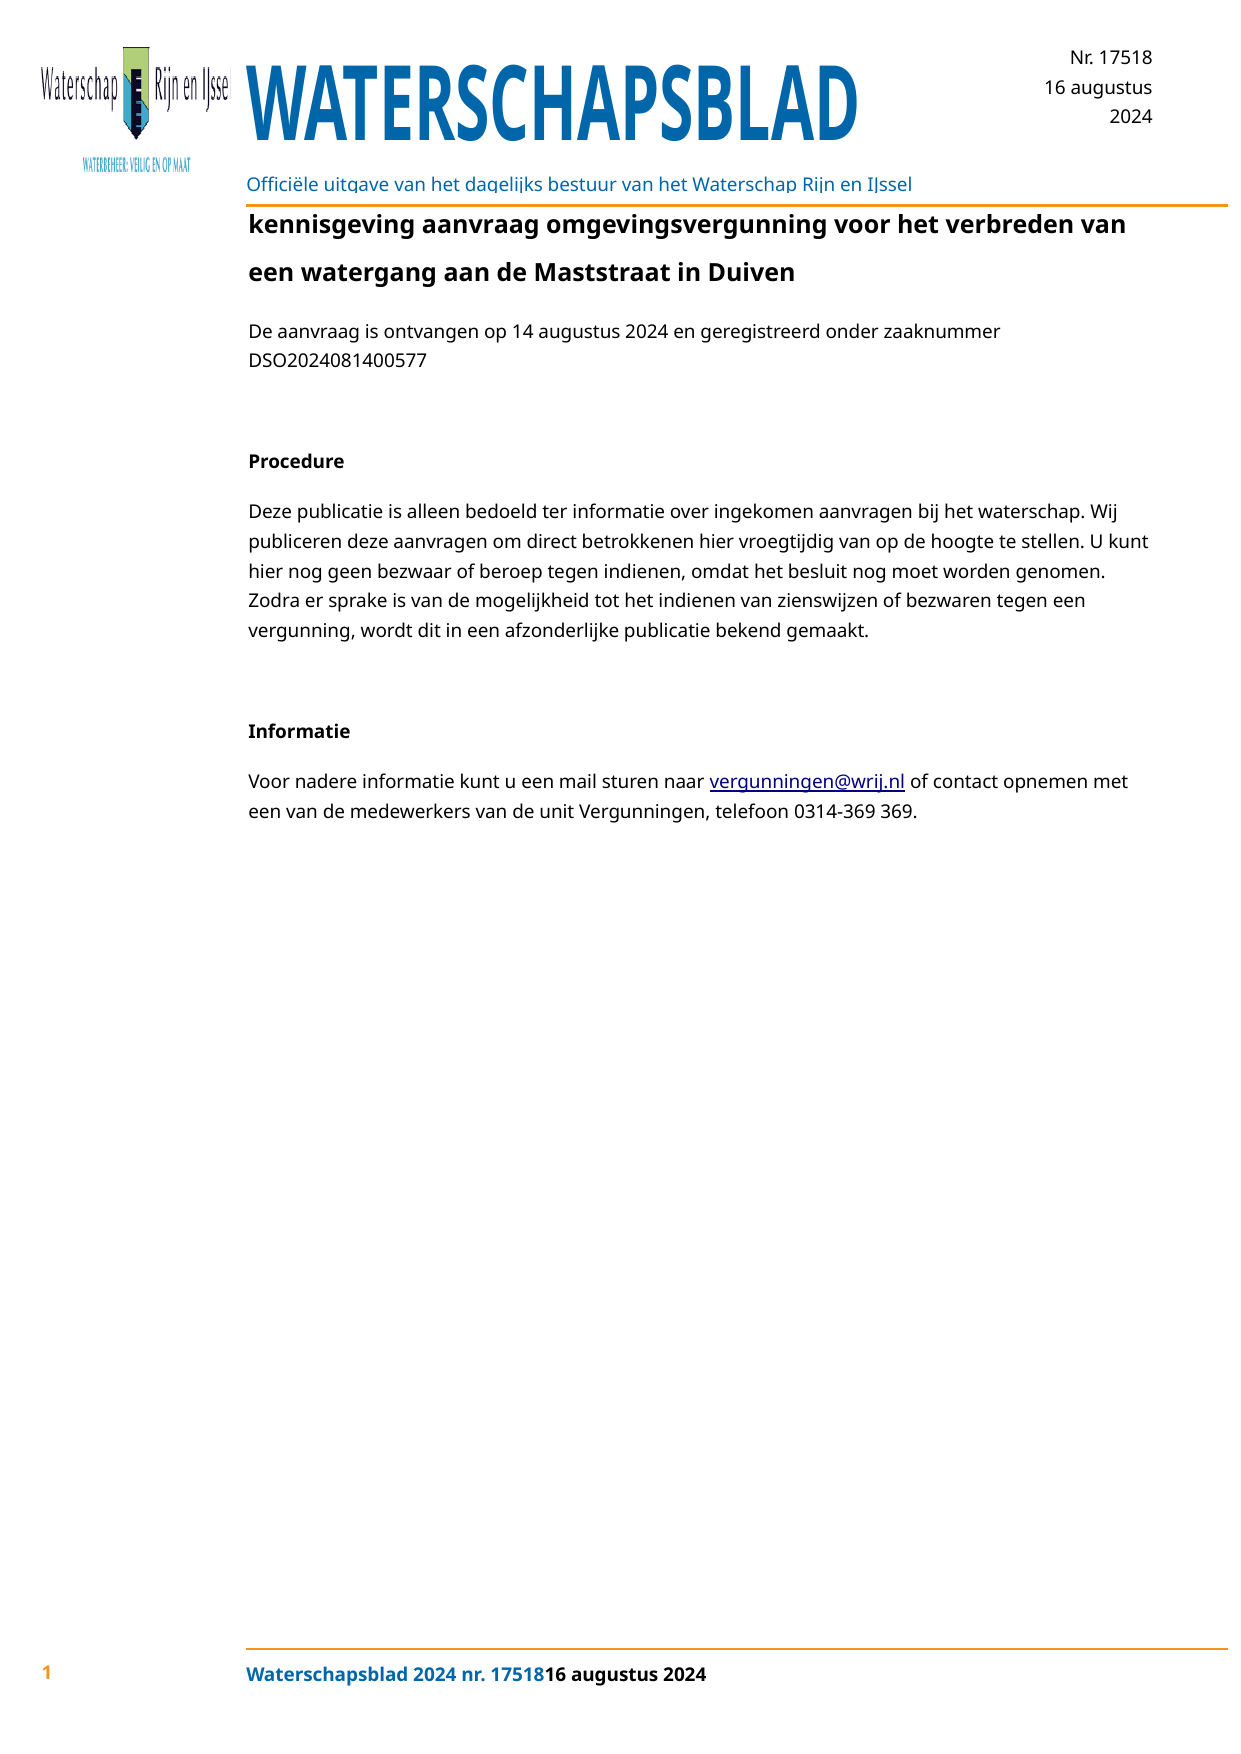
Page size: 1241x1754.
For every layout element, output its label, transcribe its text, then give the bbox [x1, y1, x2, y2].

text kennisgeving aanvraag omgevingsvergunning voor het verbreden van een watergang aan de Maststraat in Duiven [248, 207, 1152, 288]
text De aanvraag is ontvangen op 14 augustus 2024 en geregistreerd onder zaaknummer DSO2024081400577 [248, 318, 1152, 373]
text Voor nadere informatie kunt u een mail sturen naar vergunningen@wrij.nl of contact opnemen met een van de medewerkers van de unit Vergunningen, telefoon 0314-369 369. [248, 768, 1152, 824]
text Informatie [248, 718, 1152, 744]
text Deze publicatie is alleen bedoeld ter informatie over ingekomen aanvragen bij het waterschap. Wij publiceren deze aanvragen om direct betrokkenen hier vroegtijdig van op de hoogte te stellen. U kunt hier nog geen bezwaar of beroep tegen indienen, omdat het besluit nog moet worden genomen. Zodra er sprake is van de mogelijkheid tot het indienen van zienswijzen of bezwaren tegen een vergunning, wordt dit in een afzonderlijke publicatie bekend gemaakt. [248, 499, 1152, 643]
text Procedure [248, 448, 1152, 474]
picture [41, 47, 231, 172]
